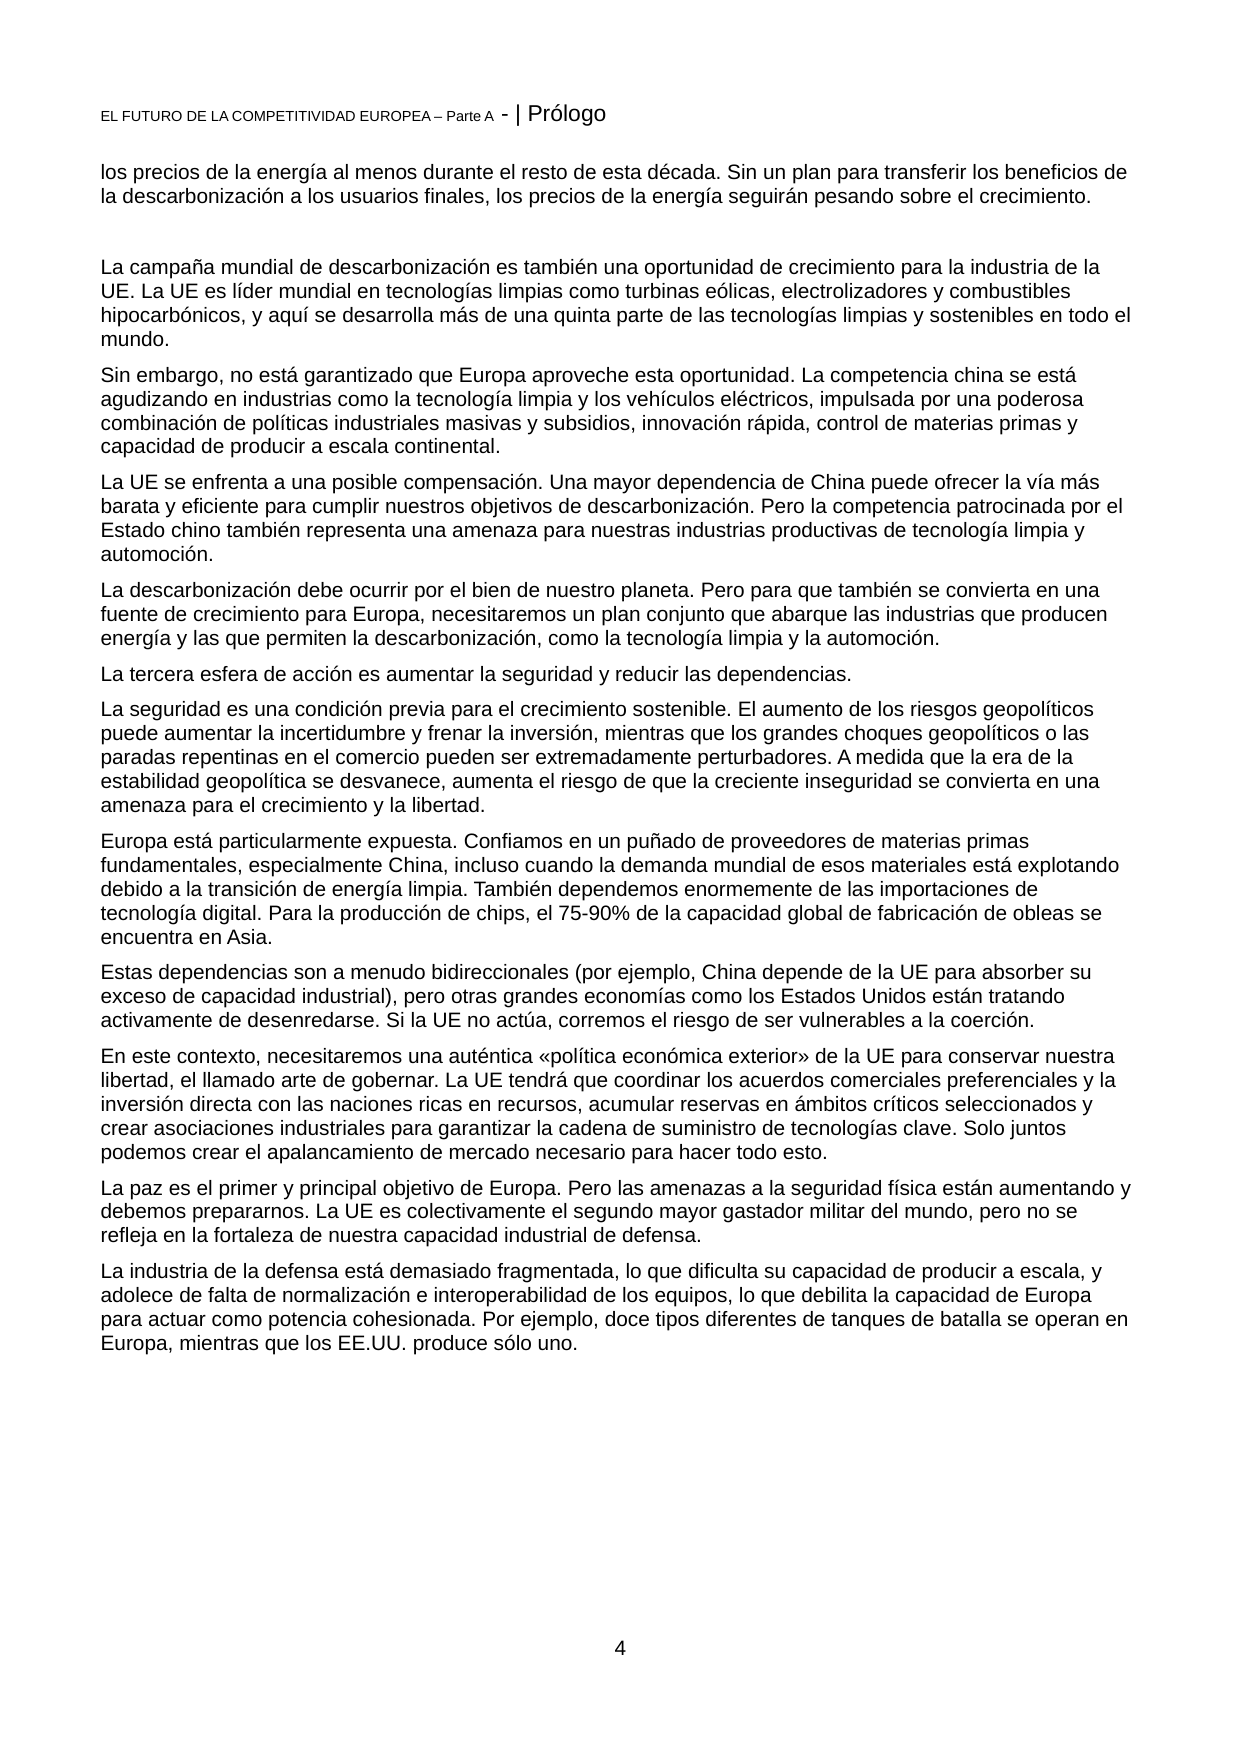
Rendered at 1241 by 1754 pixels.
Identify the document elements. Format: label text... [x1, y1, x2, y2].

text Europa está particularmente expuesta. Confiamos en un puñado de proveedores de materias primas fundamentales, especialmente China, incluso cuando la demanda mundial de esos materiales está explotando debido a la transición de energía limpia. También dependemos enormemente de las importaciones de tecnología digital. Para la producción de chips, el 75-90% de la capacidad global de fabricación de obleas se encuentra en Asia. [100, 829, 1140, 948]
text La UE se enfrenta a una posible compensación. Una mayor dependencia de China puede ofrecer la vía más barata y eficiente para cumplir nuestros objetivos de descarbonización. Pero la competencia patrocinada por el Estado chino también representa una amenaza para nuestras industrias productivas de tecnología limpia y automoción. [100, 470, 1140, 566]
text En este contexto, necesitaremos una auténtica «política económica exterior» de la UE para conservar nuestra libertad, el llamado arte de gobernar. La UE tendrá que coordinar los acuerdos comerciales preferenciales y la inversión directa con las naciones ricas en recursos, acumular reservas en ámbitos críticos seleccionados y crear asociaciones industriales para garantizar la cadena de suministro de tecnologías clave. Solo juntos podemos crear el apalancamiento de mercado necesario para hacer todo esto. [100, 1044, 1140, 1164]
text La campaña mundial de descarbonización es también una oportunidad de crecimiento para la industria de la UE. La UE es líder mundial en tecnologías limpias como turbinas eólicas, electrolizadores y combustibles hipocarbónicos, y aquí se desarrolla más de una quinta parte de las tecnologías limpias y sostenibles en todo el mundo. [100, 255, 1140, 351]
text La seguridad es una condición previa para el crecimiento sostenible. El aumento de los riesgos geopolíticos puede aumentar la incertidumbre y frenar la inversión, mientras que los grandes choques geopolíticos o las paradas repentinas en el comercio pueden ser extremadamente perturbadores. A medida que la era de la estabilidad geopolítica se desvanece, aumenta el riesgo de que la creciente inseguridad se convierta en una amenaza para el crecimiento y la libertad. [100, 697, 1140, 817]
text Estas dependencias son a menudo bidireccionales (por ejemplo, China depende de la UE para absorber su exceso de capacidad industrial), pero otras grandes economías como los Estados Unidos están tratando activamente de desenredarse. Si la UE no actúa, corremos el riesgo de ser vulnerables a la coerción. [100, 960, 1140, 1032]
text los precios de la energía al menos durante el resto de esta década. Sin un plan para transferir los beneficios de la descarbonización a los usuarios finales, los precios de la energía seguirán pesando sobre el crecimiento. [100, 159, 1140, 207]
text La descarbonización debe ocurrir por el bien de nuestro planeta. Pero para que también se convierta en una fuente de crecimiento para Europa, necesitaremos un plan conjunto que abarque las industrias que producen energía y las que permiten la descarbonización, como la tecnología limpia y la automoción. [100, 578, 1140, 649]
text Sin embargo, no está garantizado que Europa aproveche esta oportunidad. La competencia china se está agudizando en industrias como la tecnología limpia y los vehículos eléctricos, impulsada por una poderosa combinación de políticas industriales masivas y subsidios, innovación rápida, control de materias primas y capacidad de producir a escala continental. [100, 362, 1140, 458]
text La industria de la defensa está demasiado fragmentada, lo que dificulta su capacidad de producir a escala, y adolece de falta de normalización e interoperabilidad de los equipos, lo que debilita la capacidad de Europa para actuar como potencia cohesionada. Por ejemplo, doce tipos diferentes de tanques de batalla se operan en Europa, mientras que los EE.UU. produce sólo uno. [100, 1259, 1140, 1355]
text La paz es el primer y principal objetivo de Europa. Pero las amenazas a la seguridad física están aumentando y debemos prepararnos. La UE es colectivamente el segundo mayor gastador militar del mundo, pero no se refleja en la fortaleza de nuestra capacidad industrial de defensa. [100, 1175, 1140, 1247]
text La tercera esfera de acción es aumentar la seguridad y reducir las dependencias. [100, 661, 1140, 685]
